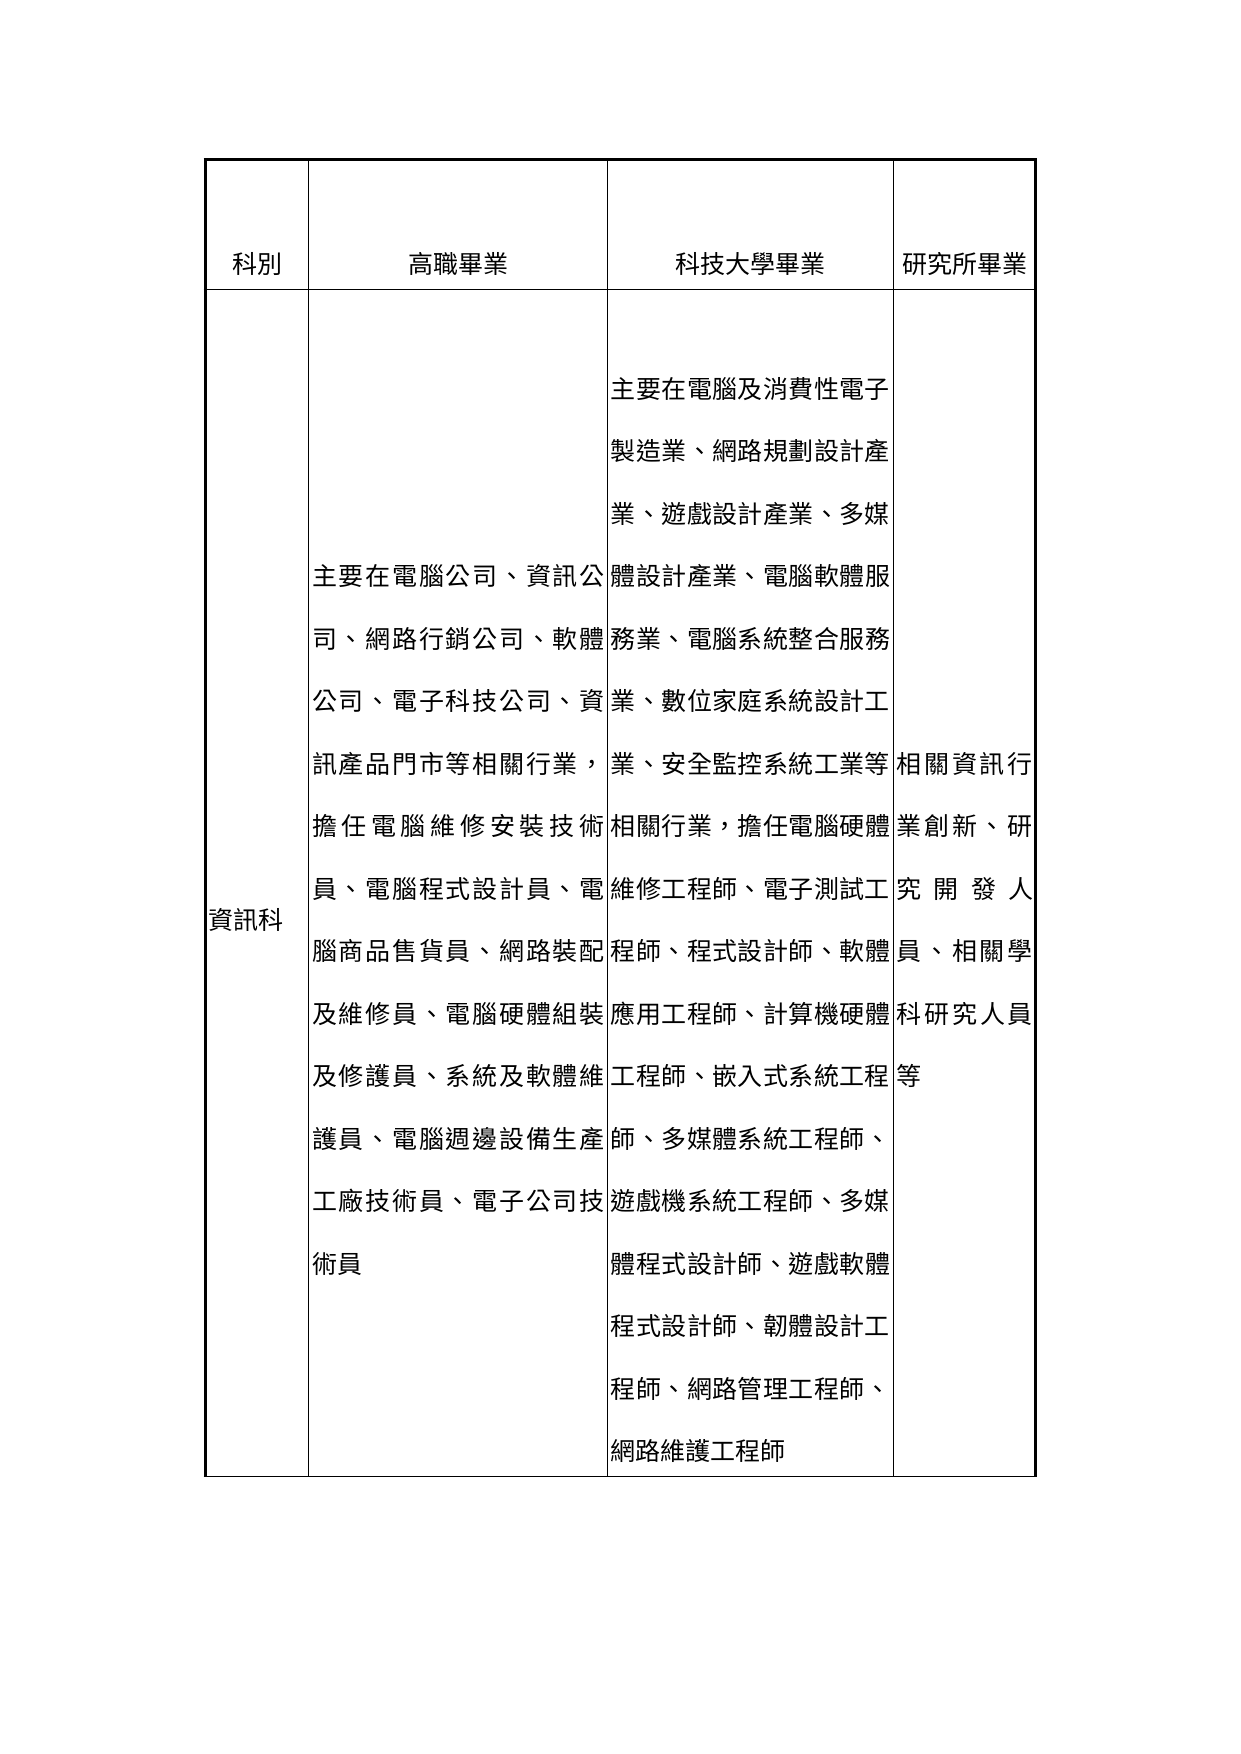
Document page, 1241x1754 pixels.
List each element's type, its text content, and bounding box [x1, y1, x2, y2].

table_header 高職畢業 [309, 161, 607, 288]
table_header 研究所畢業 [894, 161, 1034, 288]
table_cell 主要在電腦及消費性電子製造業、網路規劃設計產業、遊戲設計產業、多媒體設計產業、電腦軟體服務業、電腦系統整合服務業、數位家庭系統設計工業、安全監控系統工業等相關行業，擔任電腦硬體維修工程師、電子測試工程師、程式設計師、軟體應用工程師、計算機硬體工程師、嵌入式系統工程師、多媒體系統工程師、遊戲機系統工程師、多媒體程式設計師、遊戲軟體程式設計師、韌體設計工程師、網路管理工程師、網路維護工程師 [608, 290, 893, 1476]
table_cell 相關資訊行業創新、研究開發人員、相關學科研究人員等 [894, 290, 1034, 1476]
table_cell 資訊科 [207, 290, 308, 1476]
table_cell 主要在電腦公司、資訊公司、網路行銷公司、軟體公司、電子科技公司、資訊產品門市等相關行業，擔任電腦維修安裝技術員、電腦程式設計員、電腦商品售貨員、網路裝配及維修員、電腦硬體組裝及修護員、系統及軟體維護員、電腦週邊設備生產工廠技術員、電子公司技術員 [309, 290, 607, 1476]
table_header 科技大學畢業 [608, 161, 893, 288]
table_header 科別 [207, 161, 308, 288]
